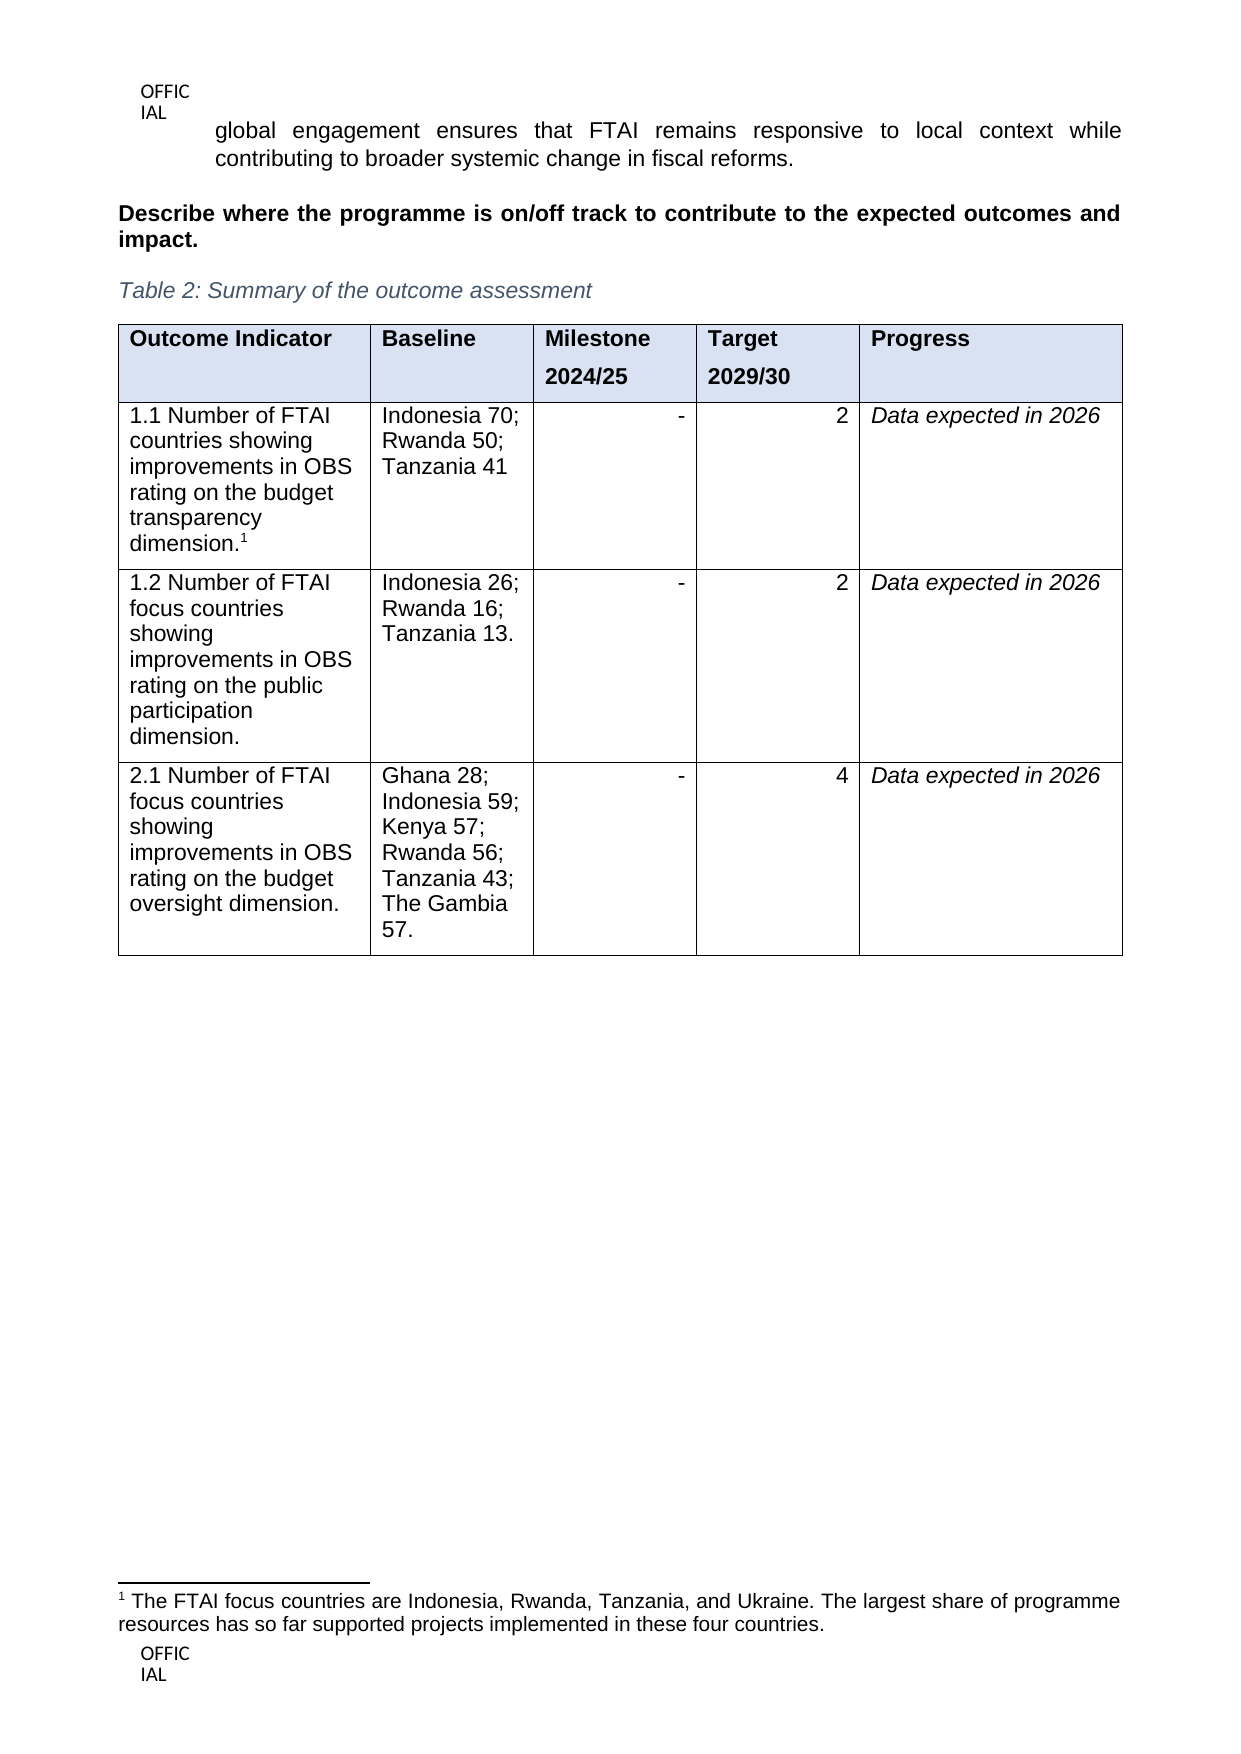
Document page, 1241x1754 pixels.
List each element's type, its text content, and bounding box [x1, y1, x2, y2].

table_cell - [534, 403, 696, 569]
table_cell 1.1 Number of FTAI countries showing improvements in OBS rating on the budget transparency dimension. [119, 403, 370, 569]
table_cell 2 [697, 570, 859, 762]
text global engagement ensures that FTAI remains responsive to local context while contributing to broader systemic change in fiscal reforms. [118, 118, 1122, 171]
table_cell 4 [697, 763, 859, 955]
table_header Target 2029/30 [697, 325, 859, 402]
table_cell 1.2 Number of FTAI focus countries showing improvements in OBS rating on the public participation dimension. [119, 570, 370, 762]
table_header Milestone 2024/25 [534, 325, 696, 402]
table_cell Ghana 28; Indonesia 59; Kenya 57; Rwanda 56; Tanzania 43; The Gambia 57. [371, 763, 533, 955]
table_cell 2 [697, 403, 859, 569]
table_cell - [534, 763, 696, 955]
text Describe where the programme is on/off track to contribute to the expected outcomes and impact. [118, 201, 1122, 252]
table_cell - [534, 570, 696, 762]
table_cell Indonesia 70; Rwanda 50; Tanzania 41 [371, 403, 533, 569]
table_header Outcome Indicator [119, 325, 370, 402]
table_cell Data expected in 2026 [860, 403, 1122, 569]
table_header Baseline [371, 325, 533, 402]
table_cell Indonesia 26; Rwanda 16; Tanzania 13. [371, 570, 533, 762]
table_header Progress [860, 325, 1122, 402]
table_cell Data expected in 2026 [860, 763, 1122, 955]
table_cell Data expected in 2026 [860, 570, 1122, 762]
text Table 2: Summary of the outcome assessment [118, 278, 1122, 303]
table_cell 2.1 Number of FTAI focus countries showing improvements in OBS rating on the budget oversight dimension. [119, 763, 370, 955]
